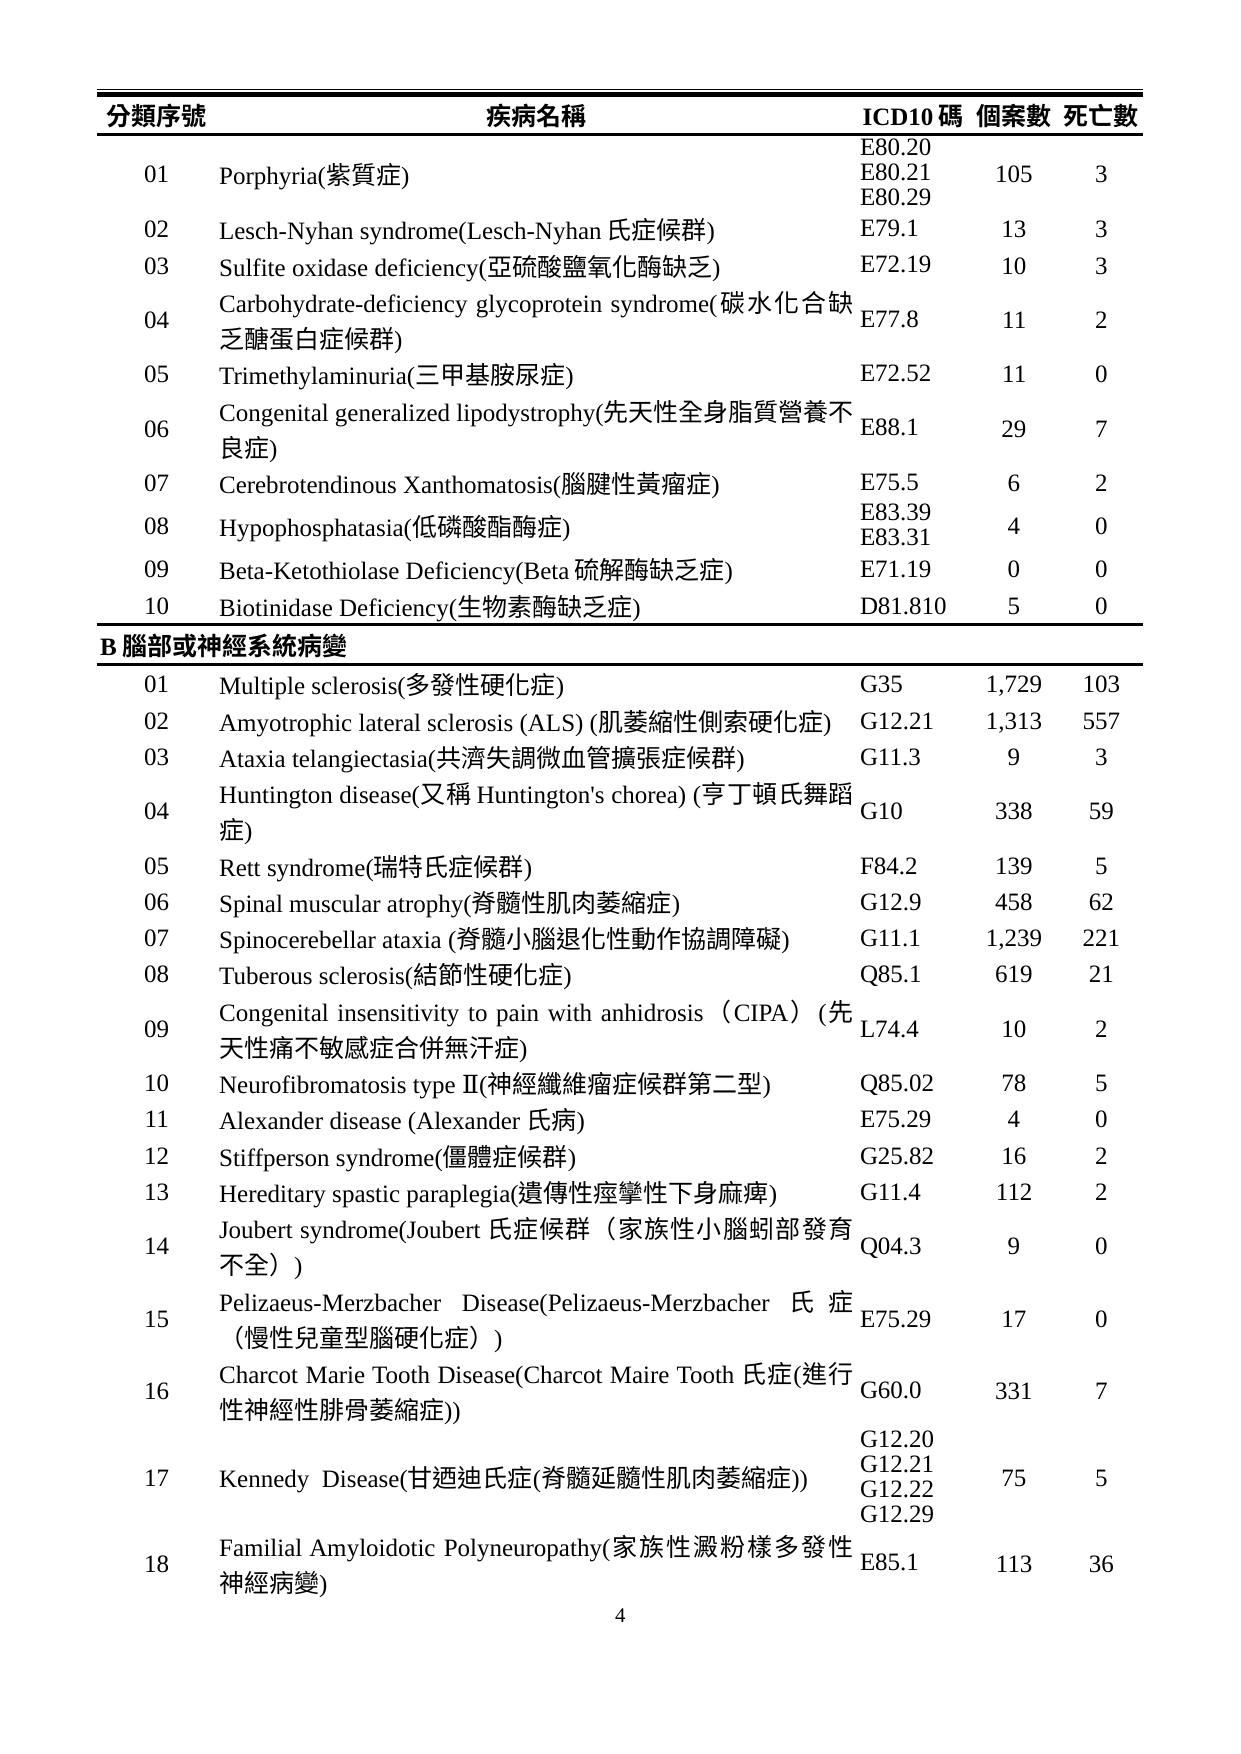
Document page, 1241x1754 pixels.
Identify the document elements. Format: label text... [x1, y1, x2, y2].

table_cell E72.19 [857, 247, 969, 283]
table_cell 2 [1059, 992, 1143, 1064]
table_cell 139 [969, 847, 1058, 883]
table_cell Beta-Ketothiolase Deficiency(Beta硫解酶缺乏症) [216, 551, 857, 587]
table_cell 08 [97, 956, 216, 992]
table_cell 557 [1059, 702, 1143, 738]
table_cell 16 [97, 1355, 216, 1427]
table_cell 02 [97, 211, 216, 247]
table_cell 18 [97, 1527, 216, 1599]
table_cell E80.20 E80.21 E80.29 [857, 136, 969, 211]
table_cell 75 [969, 1427, 1058, 1527]
table_cell 11 [969, 356, 1058, 392]
table_cell E75.29 [857, 1101, 969, 1137]
table_cell 338 [969, 775, 1058, 847]
table_cell 619 [969, 956, 1058, 992]
table_cell Pelizaeus-Merzbacher Disease(Pelizaeus-Merzbacher氏症（慢性兒童型腦硬化症）) [216, 1282, 857, 1354]
table_cell Huntington disease(又稱Huntington's chorea) (亨丁頓氏舞蹈症) [216, 775, 857, 847]
table_cell 05 [97, 847, 216, 883]
table_cell Hereditary spastic paraplegia(遺傳性痙攣性下身麻痺) [216, 1173, 857, 1209]
table_cell Rett syndrome(瑞特氏症候群) [216, 847, 857, 883]
table_cell 07 [97, 465, 216, 501]
table_cell 0 [1059, 1282, 1143, 1354]
table_cell G11.1 [857, 920, 969, 956]
table_cell 17 [97, 1427, 216, 1527]
table_cell 06 [97, 883, 216, 919]
table_cell 03 [97, 247, 216, 283]
table_cell G12.21 [857, 702, 969, 738]
table_cell 06 [97, 392, 216, 464]
table_cell D81.810 [857, 587, 969, 623]
table_cell G25.82 [857, 1137, 969, 1173]
table_cell E75.29 [857, 1282, 969, 1354]
table_cell 14 [97, 1210, 216, 1282]
table_cell 36 [1059, 1527, 1143, 1599]
table_cell 16 [969, 1137, 1058, 1173]
table_cell 03 [97, 738, 216, 774]
table_cell 3 [1059, 211, 1143, 247]
table_cell 05 [97, 356, 216, 392]
table_cell 221 [1059, 920, 1143, 956]
table_cell Q04.3 [857, 1210, 969, 1282]
table_cell Biotinidase Deficiency(生物素酶缺乏症) [216, 587, 857, 623]
table_cell 11 [969, 283, 1058, 356]
table_cell 13 [969, 211, 1058, 247]
table_cell Sulfite oxidase deficiency(亞硫酸鹽氧化酶缺乏) [216, 247, 857, 283]
table_cell 5 [1059, 847, 1143, 883]
table_cell B 腦部或神經系統病變 [97, 626, 1143, 663]
table_cell 13 [97, 1173, 216, 1209]
table_cell Carbohydrate-deficiency glycoprotein syndrome(碳水化合缺乏醣蛋白症候群) [216, 283, 857, 356]
table_cell Lesch-Nyhan syndrome(Lesch-Nyhan氏症候群) [216, 211, 857, 247]
table_cell 02 [97, 702, 216, 738]
table_cell 4 [969, 501, 1058, 551]
table_cell E83.39 E83.31 [857, 501, 969, 551]
table_cell 2 [1059, 1173, 1143, 1209]
table_cell 0 [1059, 501, 1143, 551]
table_cell Congenital generalized lipodystrophy(先天性全身脂質營養不良症) [216, 392, 857, 464]
table_cell 15 [97, 1282, 216, 1354]
table_cell G60.0 [857, 1355, 969, 1427]
table_cell 0 [1059, 1210, 1143, 1282]
table_cell 07 [97, 920, 216, 956]
table_header 個案數 [969, 97, 1058, 133]
table_cell 2 [1059, 465, 1143, 501]
table_cell E77.8 [857, 283, 969, 356]
table_cell Alexander disease (Alexander 氏病) [216, 1101, 857, 1137]
table_cell Amyotrophic lateral sclerosis (ALS) (肌萎縮性側索硬化症) [216, 702, 857, 738]
table_cell Hypophosphatasia(低磷酸酯酶症) [216, 501, 857, 551]
table_cell Spinal muscular atrophy(脊髓性肌肉萎縮症) [216, 883, 857, 919]
table_cell 113 [969, 1527, 1058, 1599]
table_cell Charcot Marie Tooth Disease(Charcot Maire Tooth氏症(進行性神經性腓骨萎縮症)) [216, 1355, 857, 1427]
table_cell 9 [969, 738, 1058, 774]
table_cell 29 [969, 392, 1058, 464]
table_cell 7 [1059, 392, 1143, 464]
table_cell E85.1 [857, 1527, 969, 1599]
table_cell Stiffperson syndrome(僵體症候群) [216, 1137, 857, 1173]
table_cell 5 [969, 587, 1058, 623]
table_cell E71.19 [857, 551, 969, 587]
table_cell 3 [1059, 738, 1143, 774]
table_cell Neurofibromatosis type Ⅱ(神經纖維瘤症候群第二型) [216, 1065, 857, 1101]
table_cell 10 [969, 992, 1058, 1064]
table_header 疾病名稱 [216, 97, 857, 133]
table_cell 112 [969, 1173, 1058, 1209]
table_cell 5 [1059, 1427, 1143, 1527]
table_header 分類序號 [97, 97, 216, 133]
table_cell 0 [1059, 356, 1143, 392]
table_cell Cerebrotendinous Xanthomatosis(腦腱性黃瘤症) [216, 465, 857, 501]
table_cell 1,313 [969, 702, 1058, 738]
table_cell 08 [97, 501, 216, 551]
table_cell Spinocerebellar ataxia (脊髓小腦退化性動作協調障礙) [216, 920, 857, 956]
table_cell Congenital insensitivity to pain with anhidrosis（CIPA）(先天性痛不敏感症合併無汗症) [216, 992, 857, 1064]
table_cell G11.4 [857, 1173, 969, 1209]
table_cell 0 [1059, 587, 1143, 623]
table_cell 10 [969, 247, 1058, 283]
table_cell G11.3 [857, 738, 969, 774]
table_cell 3 [1059, 136, 1143, 211]
table_cell 11 [97, 1101, 216, 1137]
table_cell 09 [97, 551, 216, 587]
table_cell G12.9 [857, 883, 969, 919]
table_cell 9 [969, 1210, 1058, 1282]
table_cell 17 [969, 1282, 1058, 1354]
table_cell Familial Amyloidotic Polyneuropathy(家族性澱粉樣多發性神經病變) [216, 1527, 857, 1599]
table_cell E88.1 [857, 392, 969, 464]
table_cell 09 [97, 992, 216, 1064]
table_cell 4 [969, 1101, 1058, 1137]
table_cell 0 [969, 551, 1058, 587]
table_cell 6 [969, 465, 1058, 501]
table_cell 59 [1059, 775, 1143, 847]
table_header 死亡數 [1059, 97, 1143, 133]
table_cell 331 [969, 1355, 1058, 1427]
table_cell Multiple sclerosis(多發性硬化症) [216, 666, 857, 702]
table_cell 01 [97, 136, 216, 211]
table_cell 2 [1059, 1137, 1143, 1173]
table_cell 5 [1059, 1065, 1143, 1101]
table_cell 103 [1059, 666, 1143, 702]
table_cell 78 [969, 1065, 1058, 1101]
table_cell Joubert syndrome(Joubert氏症候群（家族性小腦蚓部發育不全）) [216, 1210, 857, 1282]
table_cell 2 [1059, 283, 1143, 356]
table_cell G35 [857, 666, 969, 702]
table_cell 04 [97, 283, 216, 356]
table_cell 1,239 [969, 920, 1058, 956]
table_cell G12.20 G12.21 G12.22 G12.29 [857, 1427, 969, 1527]
table_cell 10 [97, 587, 216, 623]
table_header ICD10碼 [857, 97, 969, 133]
table_cell Trimethylaminuria(三甲基胺尿症) [216, 356, 857, 392]
table_cell 0 [1059, 1101, 1143, 1137]
table_cell Kennedy Disease(甘迺迪氏症(脊髓延髓性肌肉萎縮症)) [216, 1427, 857, 1527]
table_cell Q85.1 [857, 956, 969, 992]
table_cell 01 [97, 666, 216, 702]
table_cell 3 [1059, 247, 1143, 283]
table_cell 105 [969, 136, 1058, 211]
table_cell Q85.02 [857, 1065, 969, 1101]
table_cell Porphyria(紫質症) [216, 136, 857, 211]
table_cell 12 [97, 1137, 216, 1173]
table_cell E75.5 [857, 465, 969, 501]
table_cell 458 [969, 883, 1058, 919]
table_cell 21 [1059, 956, 1143, 992]
table_cell E72.52 [857, 356, 969, 392]
table_cell F84.2 [857, 847, 969, 883]
table_cell 04 [97, 775, 216, 847]
table_cell L74.4 [857, 992, 969, 1064]
table_cell Tuberous sclerosis(結節性硬化症) [216, 956, 857, 992]
table_cell 1,729 [969, 666, 1058, 702]
table_cell 62 [1059, 883, 1143, 919]
table_cell 7 [1059, 1355, 1143, 1427]
table_cell 0 [1059, 551, 1143, 587]
table_cell Ataxia telangiectasia(共濟失調微血管擴張症候群) [216, 738, 857, 774]
table_cell E79.1 [857, 211, 969, 247]
table_cell G10 [857, 775, 969, 847]
table_cell 10 [97, 1065, 216, 1101]
